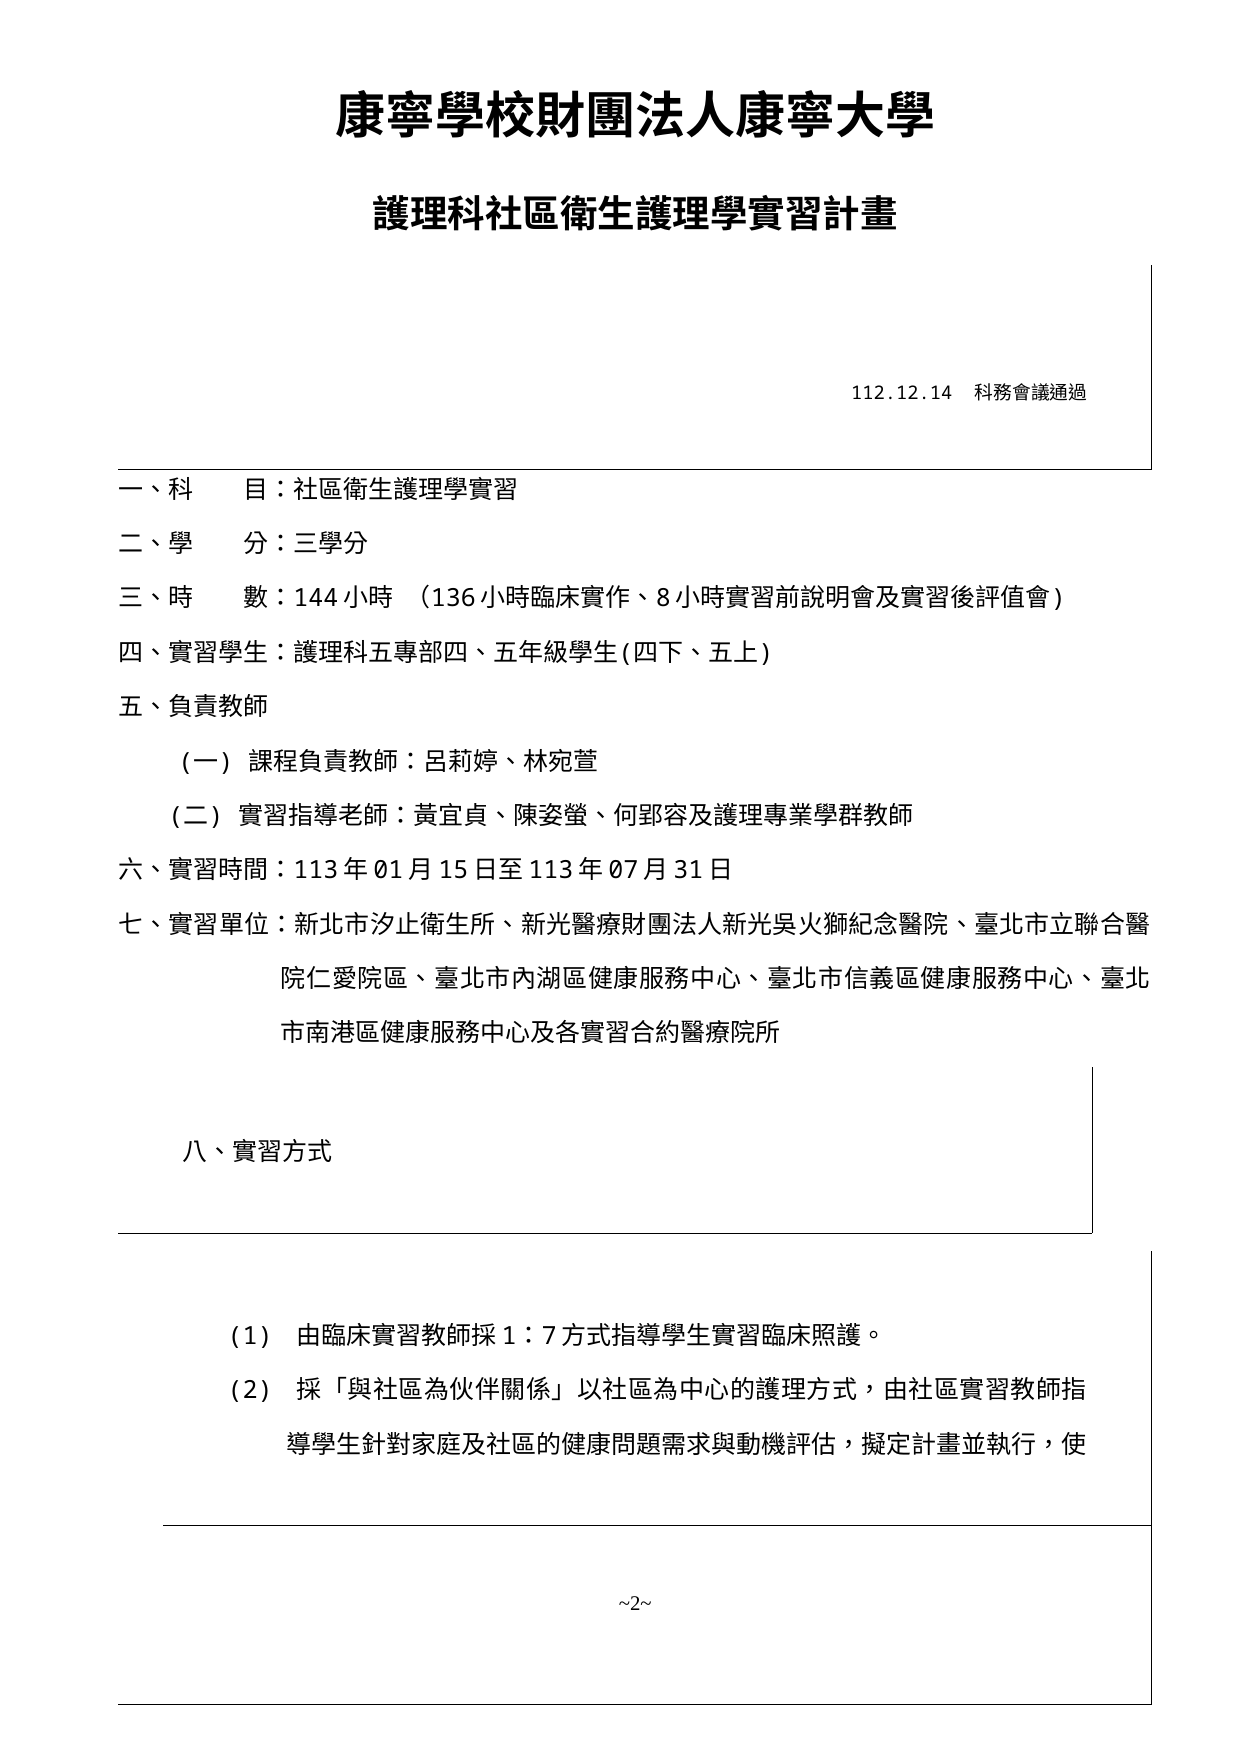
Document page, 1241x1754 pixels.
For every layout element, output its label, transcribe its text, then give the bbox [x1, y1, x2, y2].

text 康寧學校財團法人康寧大學 [118, 75, 1152, 147]
text 五、負責教師 [118, 687, 1152, 723]
text 112.12.14 科務會議通過 [118, 265, 1151, 469]
text 護理科社區衛生護理學實習計畫 [118, 183, 1152, 238]
text 二、學 分：三學分 [118, 523, 1092, 560]
text 七、實習單位：新北市汐止衛生所、新光醫療財團法人新光吳火獅紀念醫院、臺北市立聯合醫院仁愛院區、臺北市內湖區健康服務中心、臺北市信義區健康服務中心、臺北市南港區健康服務中心及各實習合約醫療院所 [118, 904, 1152, 1049]
text 六、實習時間：113年01月15日至113年07月31日 [118, 850, 1092, 886]
list 由臨床實習教師採1：7方式指導學生實習臨床照護。 [163, 1251, 1151, 1305]
list 採「與社區為伙伴關係」以社區為中心的護理方式，由社區實習教師指導學生針對家庭及社區的健康問題需求與動機評估，擬定計畫並執行，使社區健康促進與健康營造達到永續經營的目標。 [163, 1305, 1152, 1525]
text (二) 實習指導老師：黃宜貞、陳姿螢、何郢容及護理專業學群教師 [168, 795, 1122, 832]
text 三、時 數：144小時 （136小時臨床實作、8小時實習前說明會及實習後評值會) [118, 578, 1092, 614]
text (一) 課程負責教師：呂莉婷、林宛萱 [118, 741, 1152, 777]
text 一、科 目：社區衛生護理學實習 [118, 469, 1092, 505]
text 八、實習方式 [118, 1067, 1092, 1233]
text 四、實習學生：護理科五專部四、五年級學生(四下、五上) [118, 632, 1092, 668]
